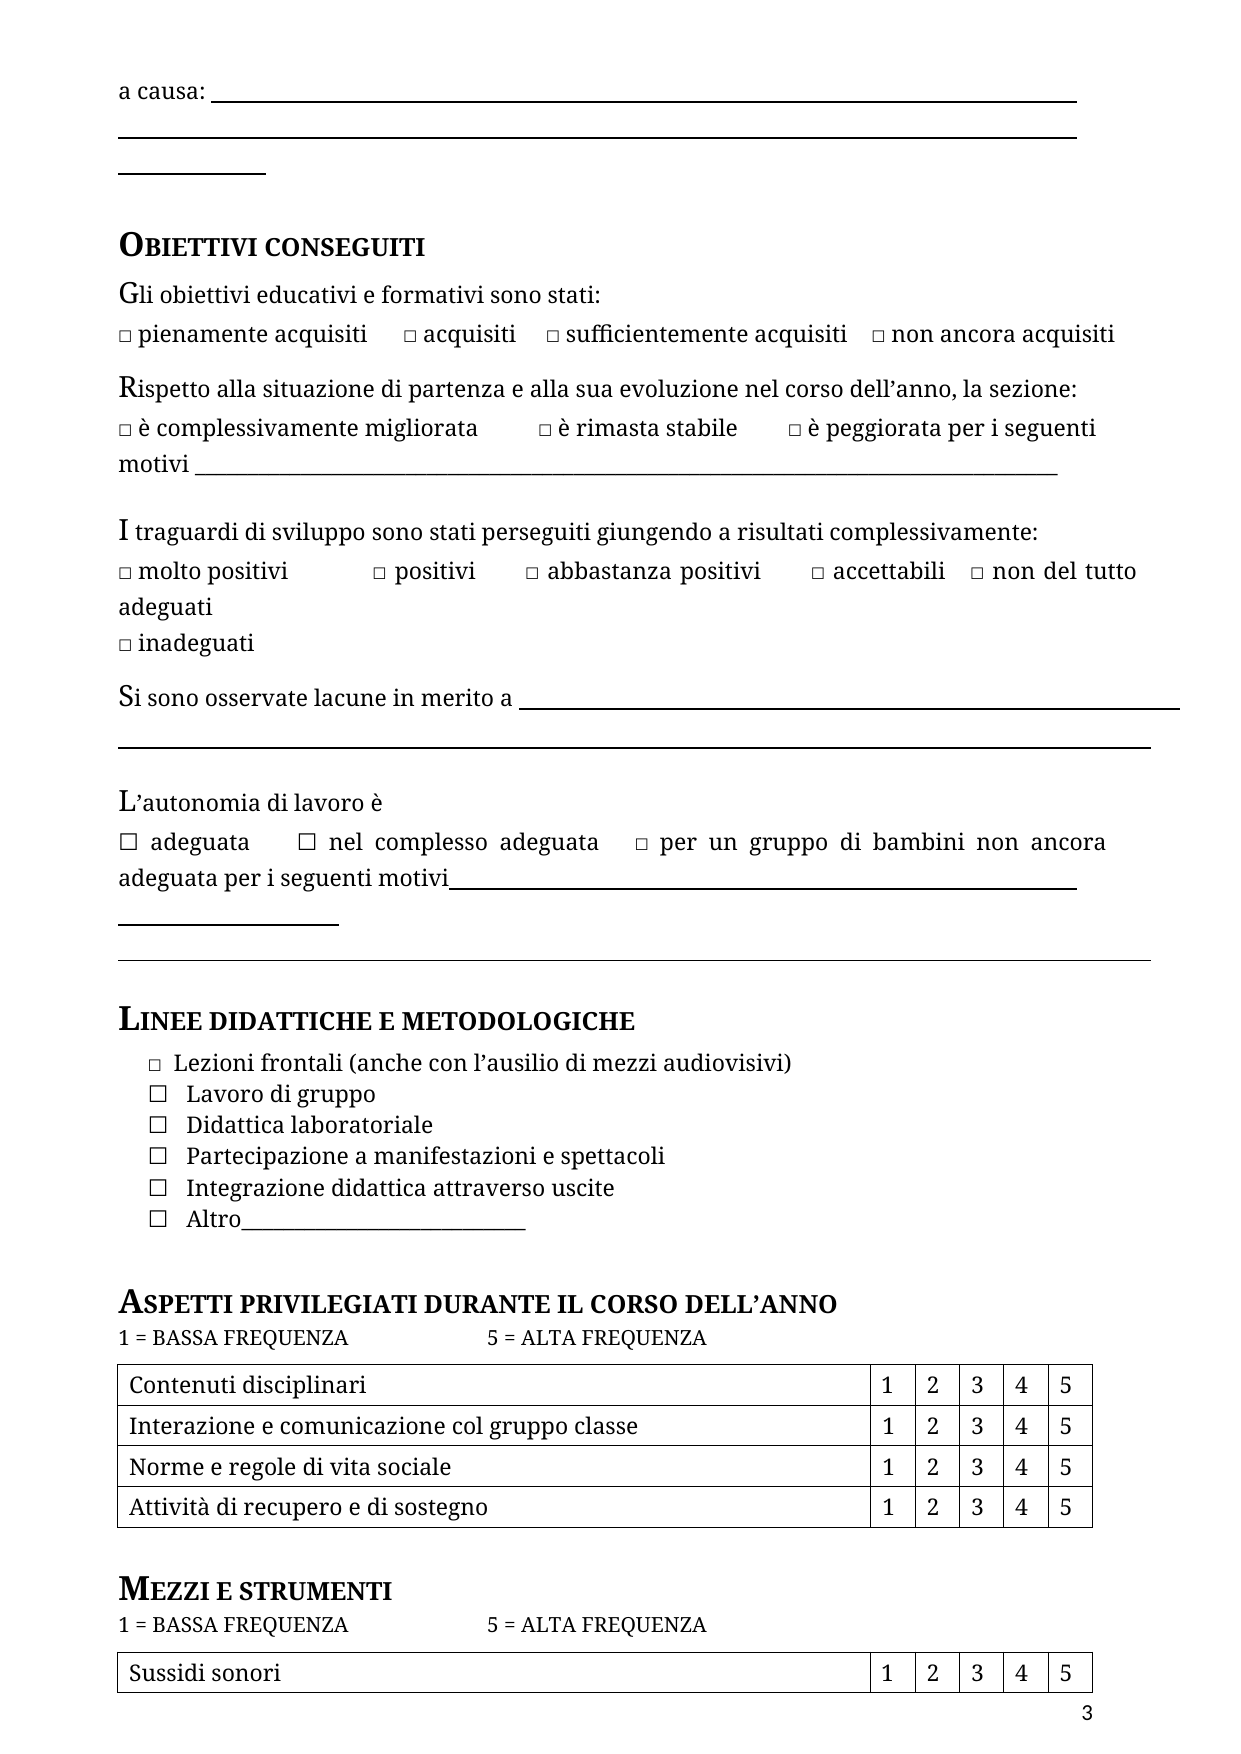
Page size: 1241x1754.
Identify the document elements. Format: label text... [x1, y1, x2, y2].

text 1 = BASSA FREQUENZA 5 = ALTA FREQUENZA [118, 1323, 1137, 1352]
text L’autonomia di lavoro è [118, 780, 1107, 820]
text ASPETTI PRIVILEGIATI DURANTE IL CORSO DELL’ANNO [118, 1278, 1137, 1323]
text MEZZI E STRUMENTI [118, 1565, 1137, 1611]
table_cell 4 [1004, 1446, 1048, 1486]
text ☐ Integrazione didattica attraverso uscite [148, 1172, 1092, 1203]
text ☐ è complessivamente migliorata ☐ è rimasta stabile ☐ è peggiorata per i seguenti [118, 412, 1137, 443]
table_header Contenuti disciplinari [118, 1365, 870, 1405]
text LINEE DIDATTICHE E METODOLOGICHE [118, 994, 1137, 1040]
table_cell 1 [871, 1487, 915, 1527]
table_header 5 [1049, 1653, 1092, 1692]
text ☐ Partecipazione a manifestazioni e spettacoli [148, 1140, 1092, 1172]
table_header 2 [916, 1365, 959, 1405]
table_cell 2 [916, 1487, 959, 1527]
table_cell 1 [871, 1446, 915, 1486]
table_cell 3 [960, 1406, 1003, 1445]
text 1 = BASSA FREQUENZA 5 = ALTA FREQUENZA [118, 1611, 1137, 1639]
table_cell 2 [916, 1446, 959, 1486]
text I traguardi di sviluppo sono stati perseguiti giungendo a risultati complessivamente: [118, 509, 1137, 549]
text ☐ Lavoro di gruppo [148, 1078, 1092, 1109]
table_cell 5 [1049, 1406, 1092, 1445]
table_cell 5 [1049, 1446, 1092, 1486]
table_cell Attività di recupero e di sostegno [118, 1487, 870, 1527]
text ☐ pienamente acquisiti ☐ acquisiti ☐ sufficientemente acquisiti ☐ non ancora acquisiti [118, 318, 1137, 349]
text ☐ inadeguati [118, 627, 1137, 658]
table_cell Norme e regole di vita sociale [118, 1446, 870, 1486]
table_cell 2 [916, 1406, 959, 1445]
text motivi __________________________________________________________________________________ [118, 448, 1137, 479]
text ☐ molto positivi ☐ positivi ☐ abbastanza positivi ☐ accettabili ☐ non del tutto adeguati [118, 555, 1137, 622]
table_cell 4 [1004, 1406, 1048, 1445]
text ☐ Didattica laboratoriale [148, 1109, 1092, 1140]
text ☐ Altro___________________________ [148, 1203, 1092, 1234]
table_header 1 [871, 1653, 915, 1692]
table_header 3 [960, 1365, 1003, 1405]
table_cell 5 [1049, 1487, 1092, 1527]
table_header 4 [1004, 1653, 1048, 1692]
text Si sono osservate lacune in merito a [118, 675, 1107, 715]
table_header 5 [1049, 1365, 1092, 1405]
table_header 3 [960, 1653, 1003, 1692]
table_header 4 [1004, 1365, 1048, 1405]
text a causa: [118, 75, 1137, 178]
text ☐ adeguata ☐ nel complesso adeguata ☐ per un gruppo di bambini non ancora adeguata per i seguenti motivi [118, 826, 1107, 929]
table_header 2 [916, 1653, 959, 1692]
text OBIETTIVI CONSEGUITI [118, 220, 1137, 266]
table_cell Interazione e comunicazione col gruppo classe [118, 1406, 870, 1445]
text ☐ Lezioni frontali (anche con l’ausilio di mezzi audiovisivi) [148, 1047, 1092, 1078]
table_cell 3 [960, 1487, 1003, 1527]
table_cell 3 [960, 1446, 1003, 1486]
table_cell 1 [871, 1406, 915, 1445]
text Rispetto alla situazione di partenza e alla sua evoluzione nel corso dell’anno, la sezione: [118, 367, 1137, 406]
table_cell 4 [1004, 1487, 1048, 1527]
table_header 1 [871, 1365, 915, 1405]
table_header Sussidi sonori [118, 1653, 870, 1692]
text Gli obiettivi educativi e formativi sono stati: [118, 272, 1137, 312]
